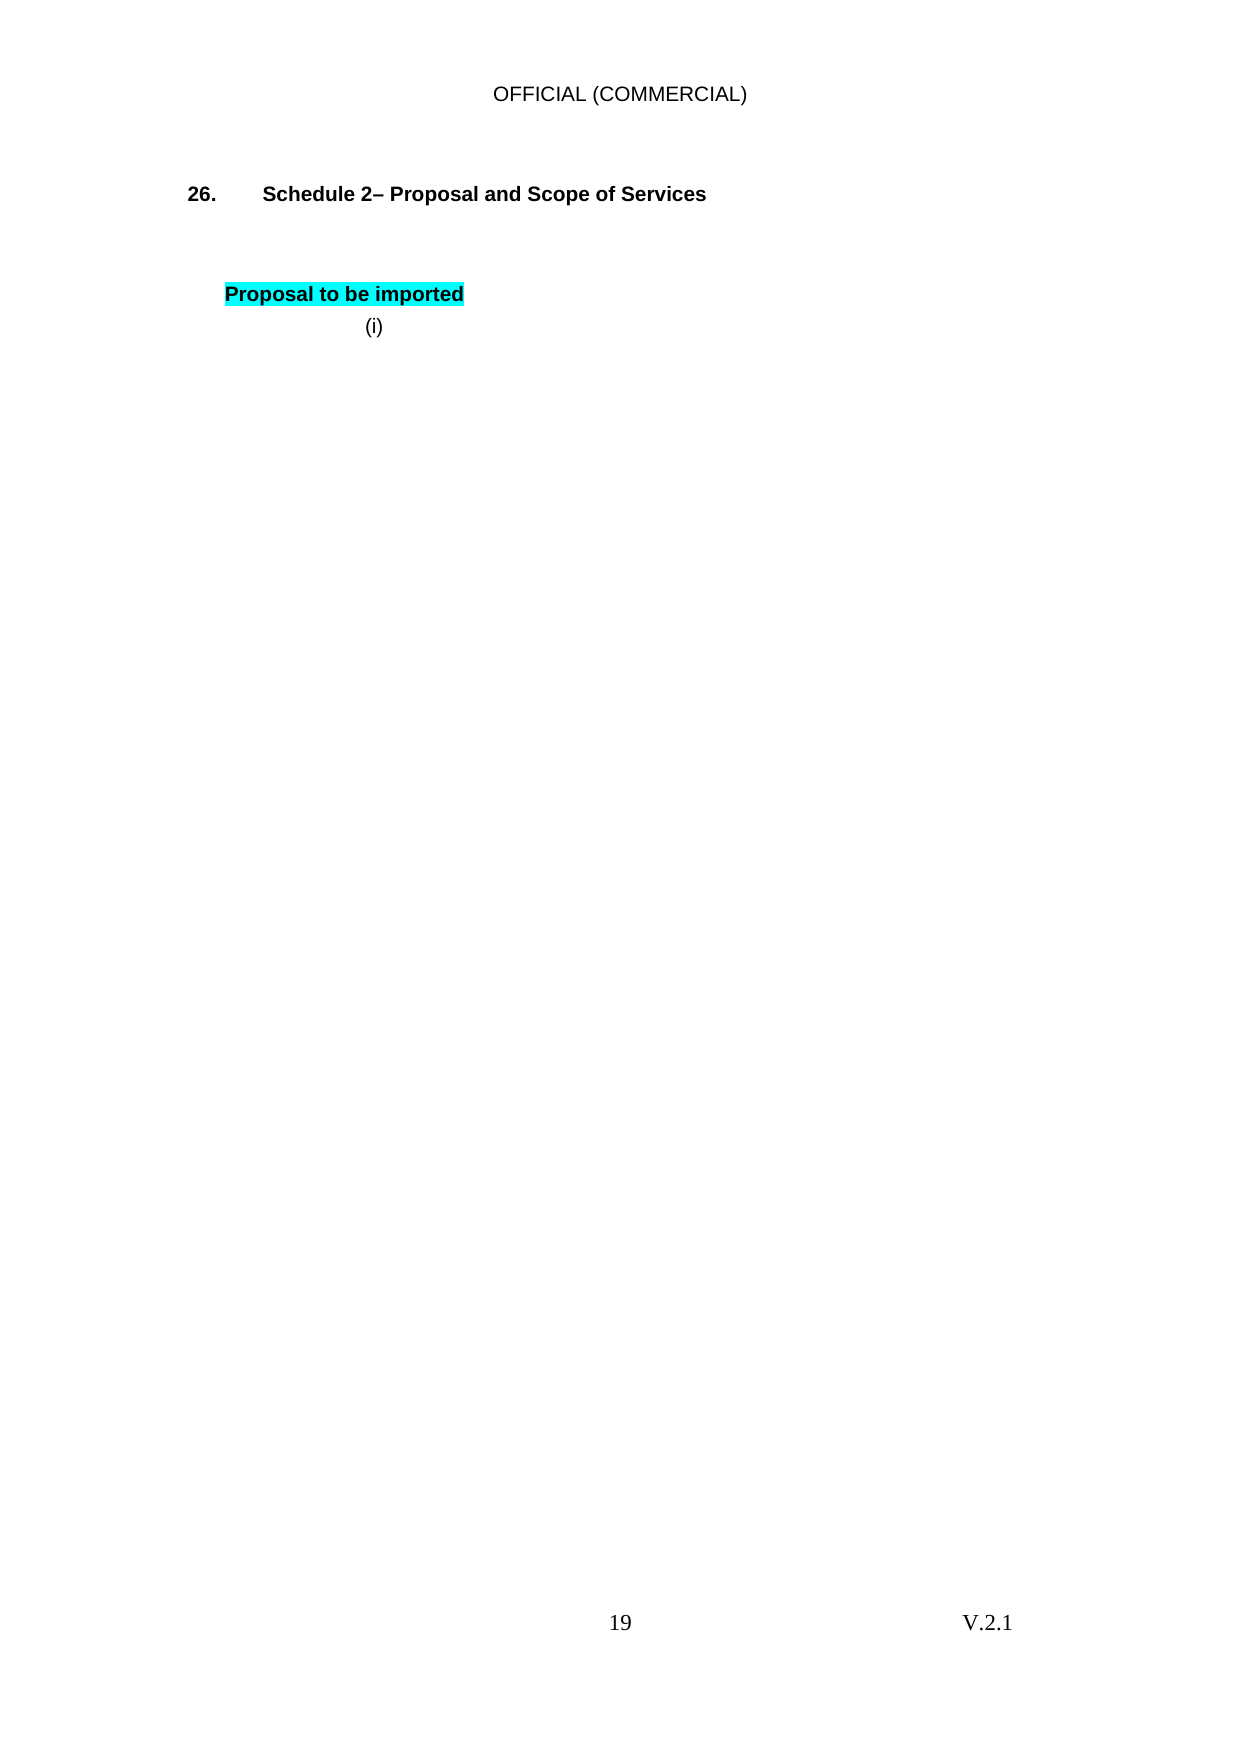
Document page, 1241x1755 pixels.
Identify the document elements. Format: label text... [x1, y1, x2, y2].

subtitle Schedule 2– Proposal and Scope of Services [187, 175, 1053, 206]
text Proposal to be imported [187, 275, 1053, 306]
